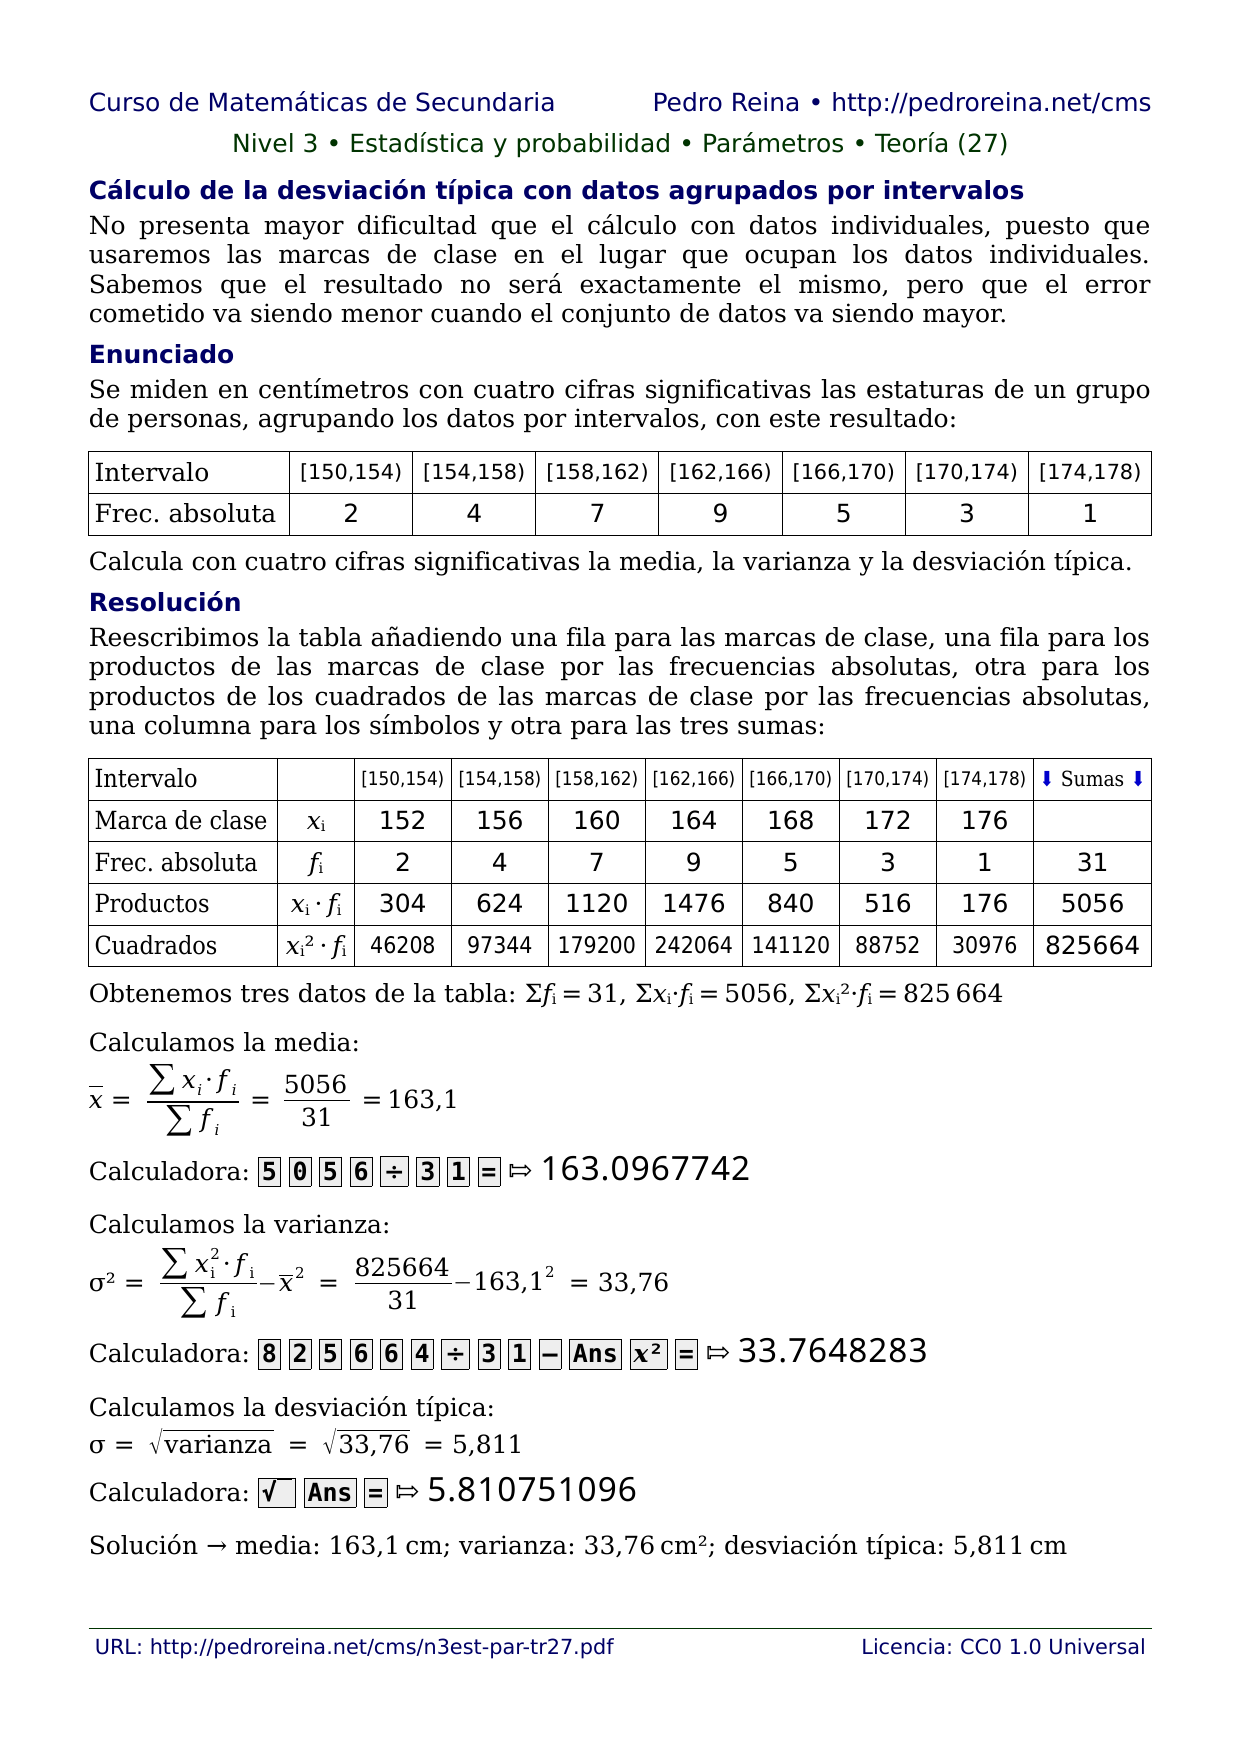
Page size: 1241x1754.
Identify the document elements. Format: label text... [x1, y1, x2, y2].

table_cell 31 [1034, 842, 1151, 883]
table_header [166,170) [743, 759, 839, 799]
table_cell 2 [355, 842, 451, 883]
table_cell 179200 [549, 926, 645, 966]
table_header [170,174) [906, 452, 1028, 493]
table_cell 4 [413, 494, 535, 534]
table_cell Productos [89, 884, 277, 924]
table_cell 46208 [355, 926, 451, 966]
table_header Intervalo [89, 452, 289, 493]
text Calculamos la varianza: [88, 1210, 1152, 1239]
table_cell 141120 [743, 926, 839, 966]
table_header [162,166) [659, 452, 782, 493]
text Solución → media: 163,1 cm; varianza: 33,76 cm²; desviación típica: 5,811 cm [88, 1531, 1152, 1561]
table_header [154,158) [413, 452, 535, 493]
table_cell 176 [937, 801, 1033, 841]
table_cell 164 [646, 801, 742, 841]
table_cell fi [278, 842, 354, 883]
table_cell 30976 [937, 926, 1033, 966]
table_cell 3 [840, 842, 936, 883]
text Calcula con cuatro cifras significativas la media, la varianza y la desviación típica. [88, 547, 1152, 576]
table_cell 516 [840, 884, 936, 924]
table_cell 1120 [549, 884, 645, 924]
table_cell 840 [743, 884, 839, 924]
table_header [158,162) [536, 452, 658, 493]
table_header [174,178) [937, 759, 1033, 799]
table_cell 1476 [646, 884, 742, 924]
table_header Intervalo [89, 759, 277, 799]
table_cell 97344 [452, 926, 548, 966]
text Enunciado [88, 340, 1152, 369]
table_cell 624 [452, 884, 548, 924]
text Obtenemos tres datos de la tabla: Σfi = 31, Σxi·fi = 5056, Σxi²·fi = 825 664 [88, 979, 1152, 1008]
text σ² = = = 33,76 [88, 1246, 1152, 1321]
text Calculadora: 8 2 5 6 6 4 ÷ 3 1 ‒ Ans x² = ⇰ 33.7648283 [88, 1327, 1152, 1372]
text Nivel 3 • Estadística y probabilidad • Parámetros • Teoría (27) [88, 129, 1152, 159]
table_header [170,174) [840, 759, 936, 799]
table_header [166,170) [783, 452, 905, 493]
table_cell 156 [452, 801, 548, 841]
text x = = = 163,1 [88, 1064, 1152, 1138]
table_cell 176 [937, 884, 1033, 924]
table_cell 5056 [1034, 884, 1151, 924]
table_cell xi · fi [278, 884, 354, 924]
text Curso de Matemáticas de Secundaria Pedro Reina • http://pedroreina.net/cms [88, 88, 1152, 118]
table_header ⬇ Sumas ⬇ [1034, 759, 1151, 799]
text Calculamos la desviación típica: [88, 1393, 1152, 1422]
table_cell Cuadrados [89, 926, 277, 966]
text Calculamos la media: [88, 1029, 1152, 1058]
table_cell 825664 [1034, 926, 1151, 966]
text Resolución [88, 588, 1152, 617]
table_cell 152 [355, 801, 451, 841]
table_cell 1 [937, 842, 1033, 883]
table_header [158,162) [549, 759, 645, 799]
table_cell 5 [743, 842, 839, 883]
table_cell 9 [646, 842, 742, 883]
text Calculadora: 5 0 5 6 ÷ 3 1 = ⇰ 163.0967742 [88, 1144, 1152, 1190]
table_cell 7 [536, 494, 658, 534]
table_header [278, 759, 354, 799]
text Se miden en centímetros con cuatro cifras significativas las estaturas de un grupo de personas, agrupando los datos por intervalos, con este resultado: [88, 375, 1152, 433]
table_cell Frec. absoluta [89, 494, 289, 534]
text No presenta mayor dificultad que el cálculo con datos individuales, puesto que usaremos las marcas de clase en el lugar que ocupan los datos individuales. Sabemos que el resultado no será exactamente el mismo, pero que el error cometido va siendo menor cuando el conjunto de datos va siendo mayor. [88, 211, 1152, 328]
table_header [150,154) [290, 452, 412, 493]
text Cálculo de la desviación típica con datos agrupados por intervalos [88, 176, 1152, 206]
table_cell 3 [906, 494, 1028, 534]
table_cell 7 [549, 842, 645, 883]
table_cell 5 [783, 494, 905, 534]
table_cell 160 [549, 801, 645, 841]
table_cell Marca de clase [89, 801, 277, 841]
text Reescribimos la tabla añadiendo una fila para las marcas de clase, una fila para los productos de las marcas de clase por las frecuencias absolutas, otra para los productos de los cuadrados de las marcas de clase por las frecuencias absolutas, una columna para los símbolos y otra para las tres sumas: [88, 623, 1152, 740]
table_cell 2 [290, 494, 412, 534]
text σ = = = 5,811 [88, 1428, 1152, 1459]
table_cell xi [278, 801, 354, 841]
table_cell 88752 [840, 926, 936, 966]
table_header [154,158) [452, 759, 548, 799]
table_cell 9 [659, 494, 782, 534]
table_cell 242064 [646, 926, 742, 966]
table_cell 304 [355, 884, 451, 924]
table_cell 168 [743, 801, 839, 841]
table_cell 1 [1029, 494, 1151, 534]
table_cell Frec. absoluta [89, 842, 277, 883]
table_header [150,154) [355, 759, 451, 799]
table_header [174,178) [1029, 452, 1151, 493]
table_cell [1034, 801, 1151, 841]
table_cell 4 [452, 842, 548, 883]
table_cell 172 [840, 801, 936, 841]
table_cell xi² · fi [278, 926, 354, 966]
table_header [162,166) [646, 759, 742, 799]
text Calculadora: √ Ans = ⇰ 5.810751096 [88, 1466, 1152, 1511]
